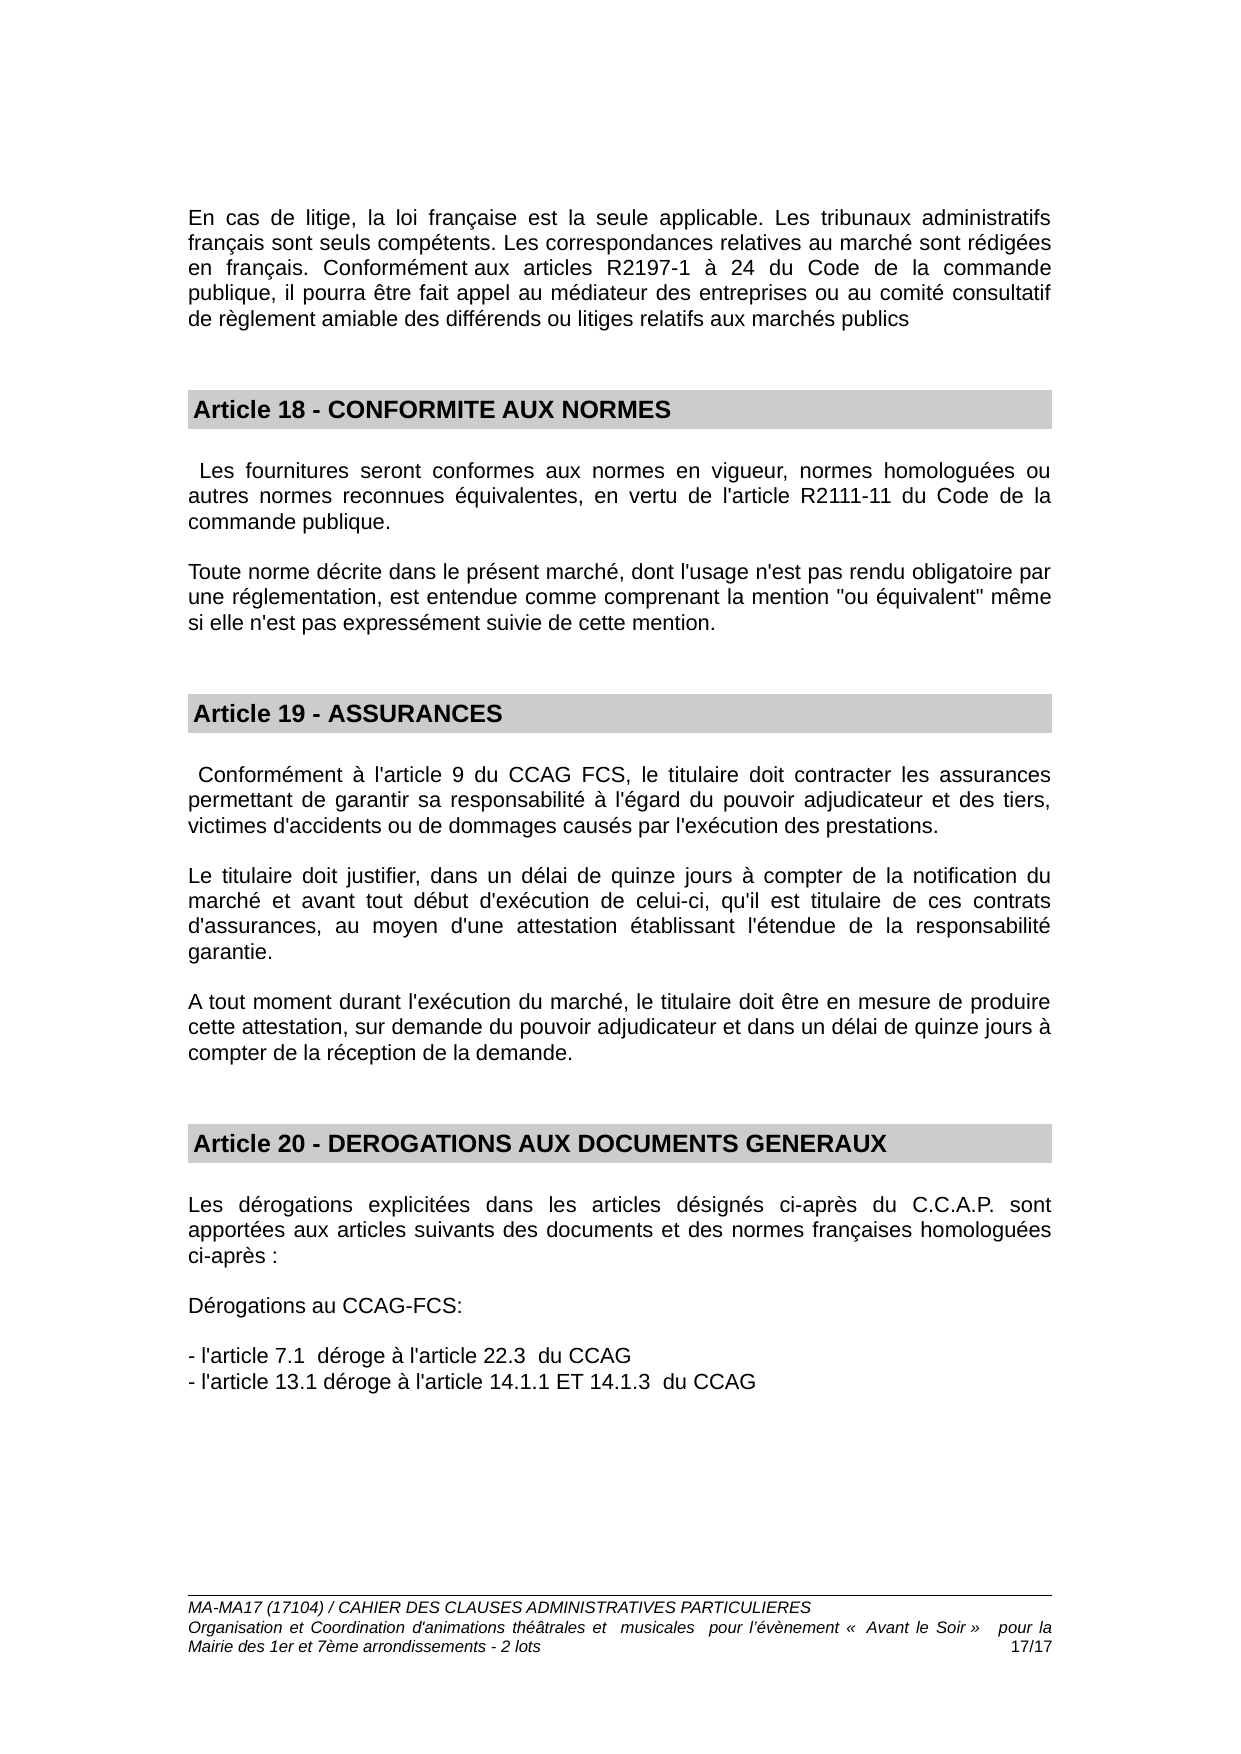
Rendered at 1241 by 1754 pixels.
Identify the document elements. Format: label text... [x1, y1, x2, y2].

text Toute norme décrite dans le présent marché, dont l'usage n'est pas rendu obligatoire par une réglementation, est entendue comme comprenant la mention "ou équivalent" même si elle n'est pas expressément suivie de cette mention. [188, 559, 1052, 634]
text Conformément à l'article 9 du CCAG FCS, le titulaire doit contracter les assurances permettant de garantir sa responsabilité à l'égard du pouvoir adjudicateur et des tiers, victimes d'accidents ou de dommages causés par l'exécution des prestations. [188, 762, 1052, 838]
subtitle CONFORMITE AUX NORMES [190, 392, 1050, 427]
text Les fournitures seront conformes aux normes en vigueur, normes homologuées ou autres normes reconnues équivalentes, en vertu de l'article R2111-11 du Code de la commande publique. [188, 458, 1052, 534]
text Le titulaire doit justifier, dans un délai de quinze jours à compter de la notification du marché et avant tout début d'exécution de celui-ci, qu'il est titulaire de ces contrats d'assurances, au moyen d'une attestation établissant l'étendue de la responsabilité garantie. [188, 863, 1052, 964]
text Dérogations au CCAG-FCS: [188, 1293, 1052, 1318]
subtitle DEROGATIONS AUX DOCUMENTS GENERAUX [190, 1126, 1050, 1160]
text Les dérogations explicitées dans les articles désignés ci-après du C.C.A.P. sont apportées aux articles suivants des documents et des normes françaises homologuées ci-après : [188, 1192, 1052, 1268]
text A tout moment durant l'exécution du marché, le titulaire doit être en mesure de produire cette attestation, sur demande du pouvoir adjudicateur et dans un délai de quinze jours à compter de la réception de la demande. [188, 989, 1052, 1064]
text - l'article 13.1 déroge à l'article 14.1.1 ET 14.1.3 du CCAG [188, 1368, 1052, 1394]
subtitle ASSURANCES [190, 696, 1050, 730]
text - l'article 7.1 déroge à l'article 22.3 du CCAG [188, 1343, 1052, 1368]
text En cas de litige, la loi française est la seule applicable. Les tribunaux administratifs français sont seuls compétents. Les correspondances relatives au marché sont rédigées en français. Conformément aux articles R2197-1 à 24 du Code de la commande publique, il pourra être fait appel au médiateur des entreprises ou au comité consultatif de règlement amiable des différends ou litiges relatifs aux marchés publics [188, 204, 1052, 331]
